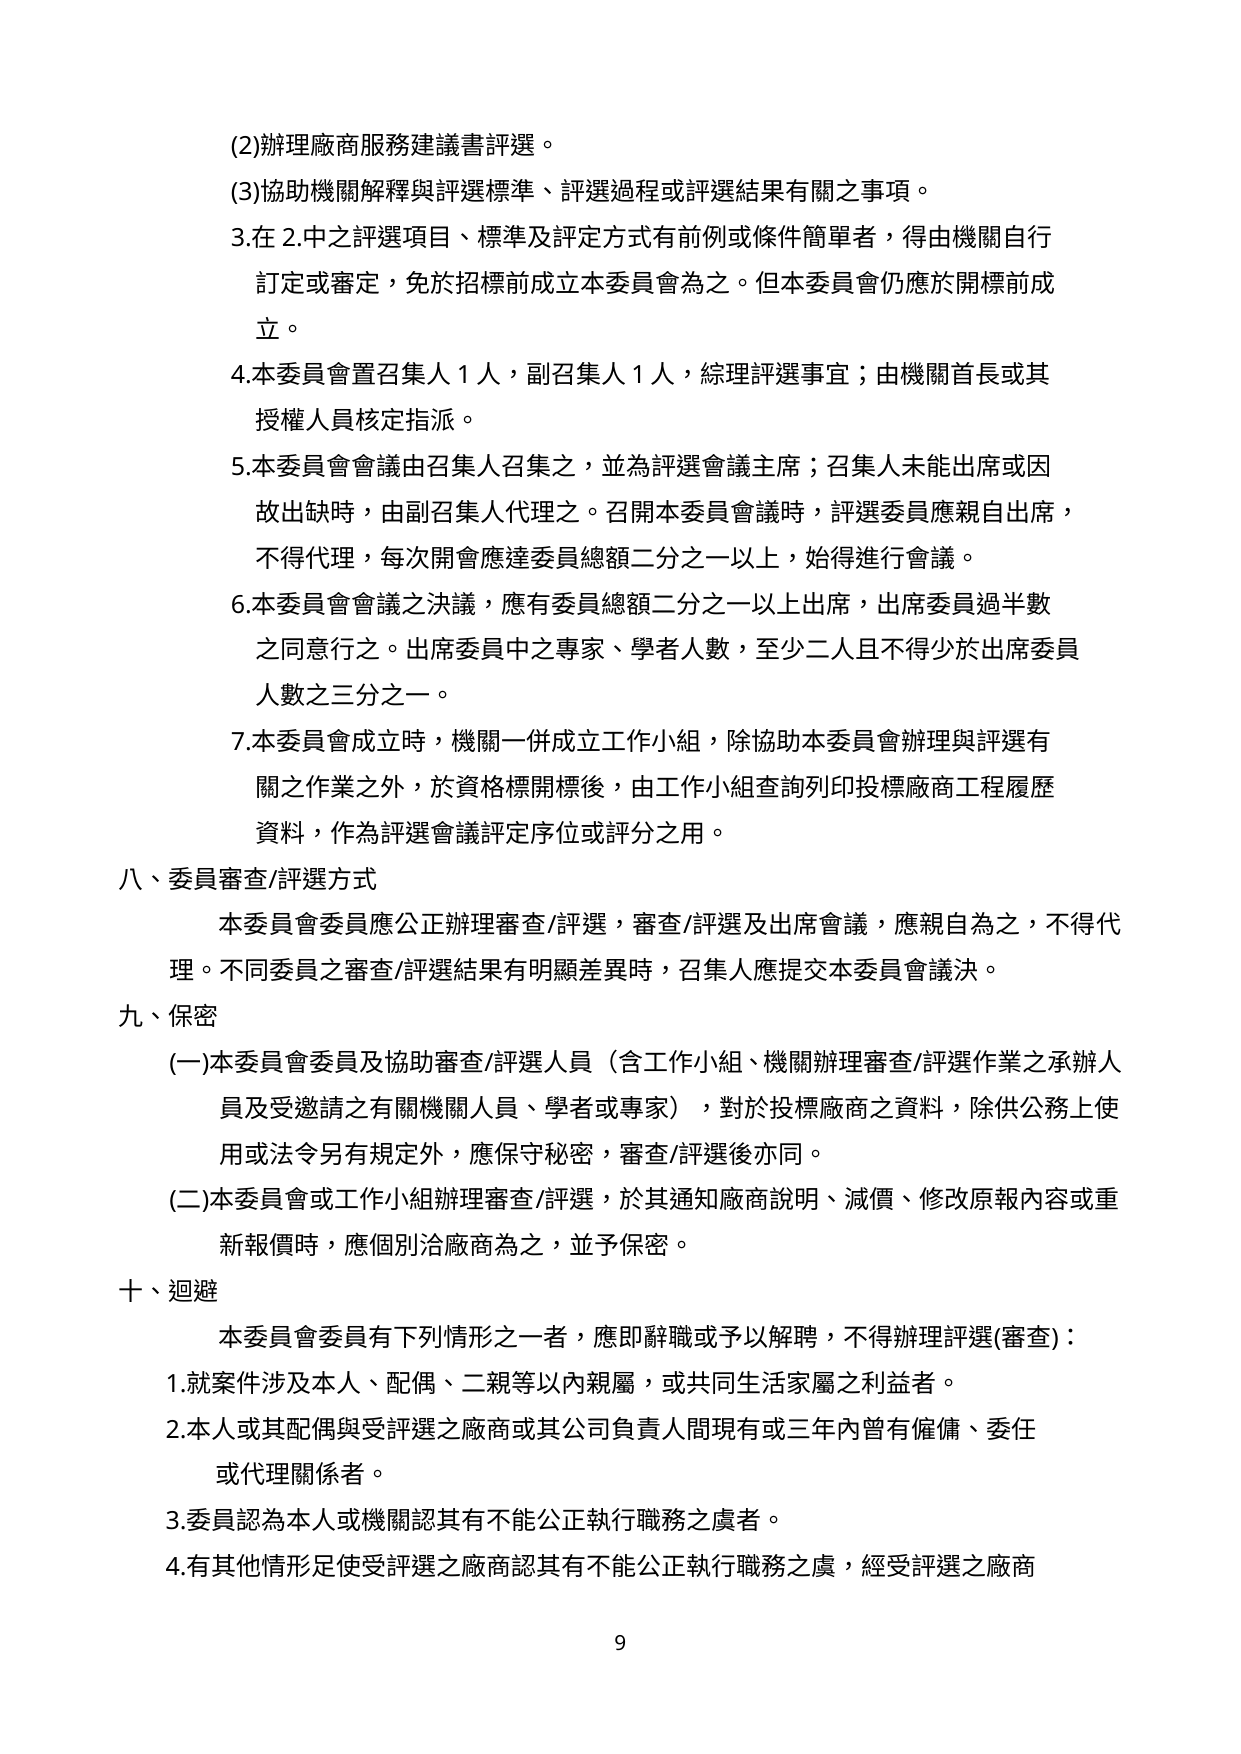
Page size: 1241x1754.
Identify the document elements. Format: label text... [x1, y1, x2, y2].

text 之同意行之。出席委員中之專家、學者人數，至少二人且不得少於出席委員 [256, 622, 1122, 668]
text 訂定或審定，免於招標前成立本委員會為之。但本委員會仍應於開標前成 [256, 256, 1122, 301]
list 迴避 [118, 1264, 1122, 1310]
list 4.有其他情形足使受評選之廠商認其有不能公正執行職務之虞，經受評選之廠商 [165, 1539, 1122, 1585]
text (二)本委員會或工作小組辦理審查/評選，於其通知廠商說明、減價、修改原報內容或重新報價時，應個別洽廠商為之，並予保密。 [169, 1172, 1122, 1264]
text 立。 [256, 301, 1122, 347]
text 資料，作為評選會議評定序位或評分之用。 [256, 806, 1122, 851]
text (2)辦理廠商服務建議書評選。 [231, 118, 1122, 164]
text 授權人員核定指派。 [256, 393, 1122, 439]
text 故出缺時，由副召集人代理之。召開本委員會議時，評選委員應親自出席， [256, 485, 1122, 531]
text 3.在2.中之評選項目、標準及評定方式有前例或條件簡單者，得由機關自行 [231, 210, 1122, 256]
list 3.委員認為本人或機關認其有不能公正執行職務之虞者。 [165, 1493, 1122, 1539]
text 7.本委員會成立時，機關一併成立工作小組，除協助本委員會辦理與評選有 [231, 714, 1122, 760]
text 不得代理，每次開會應達委員總額二分之一以上，始得進行會議。 [256, 531, 1122, 576]
text 5.本委員會會議由召集人召集之，並為評選會議主席；召集人未能出席或因 [231, 439, 1122, 485]
text 本委員會委員應公正辦理審查/評選，審查/評選及出席會議，應親自為之，不得代理。不同委員之審查/評選結果有明顯差異時，召集人應提交本委員會議決。 [169, 897, 1122, 989]
text 4.本委員會置召集人1人，副召集人1人，綜理評選事宜；由機關首長或其 [231, 347, 1122, 393]
text 本委員會委員有下列情形之一者，應即辭職或予以解聘，不得辦理評選(審查)： [169, 1310, 1122, 1356]
list 1.就案件涉及本人、配偶、二親等以內親屬，或共同生活家屬之利益者。 [165, 1356, 1122, 1401]
list 保密 [118, 989, 1122, 1035]
text (3)協助機關解釋與評選標準、評選過程或評選結果有關之事項。 [231, 164, 1122, 210]
text 或代理關係者。 [165, 1447, 1122, 1493]
list 委員審查/評選方式 [118, 851, 1122, 897]
text 人數之三分之一。 [256, 668, 1122, 714]
list 2.本人或其配偶與受評選之廠商或其公司負責人間現有或三年內曾有僱傭、委任 [165, 1401, 1122, 1447]
text 6.本委員會會議之決議，應有委員總額二分之一以上出席，出席委員過半數 [231, 576, 1122, 622]
text (一)本委員會委員及協助審查/評選人員（含工作小組、機關辦理審查/評選作業之承辦人員及受邀請之有關機關人員、學者或專家），對於投標廠商之資料，除供公務上使用或法令另有規定外，應保守秘密，審查/評選後亦同。 [169, 1035, 1122, 1172]
text 關之作業之外，於資格標開標後，由工作小組查詢列印投標廠商工程履歷 [256, 760, 1122, 806]
